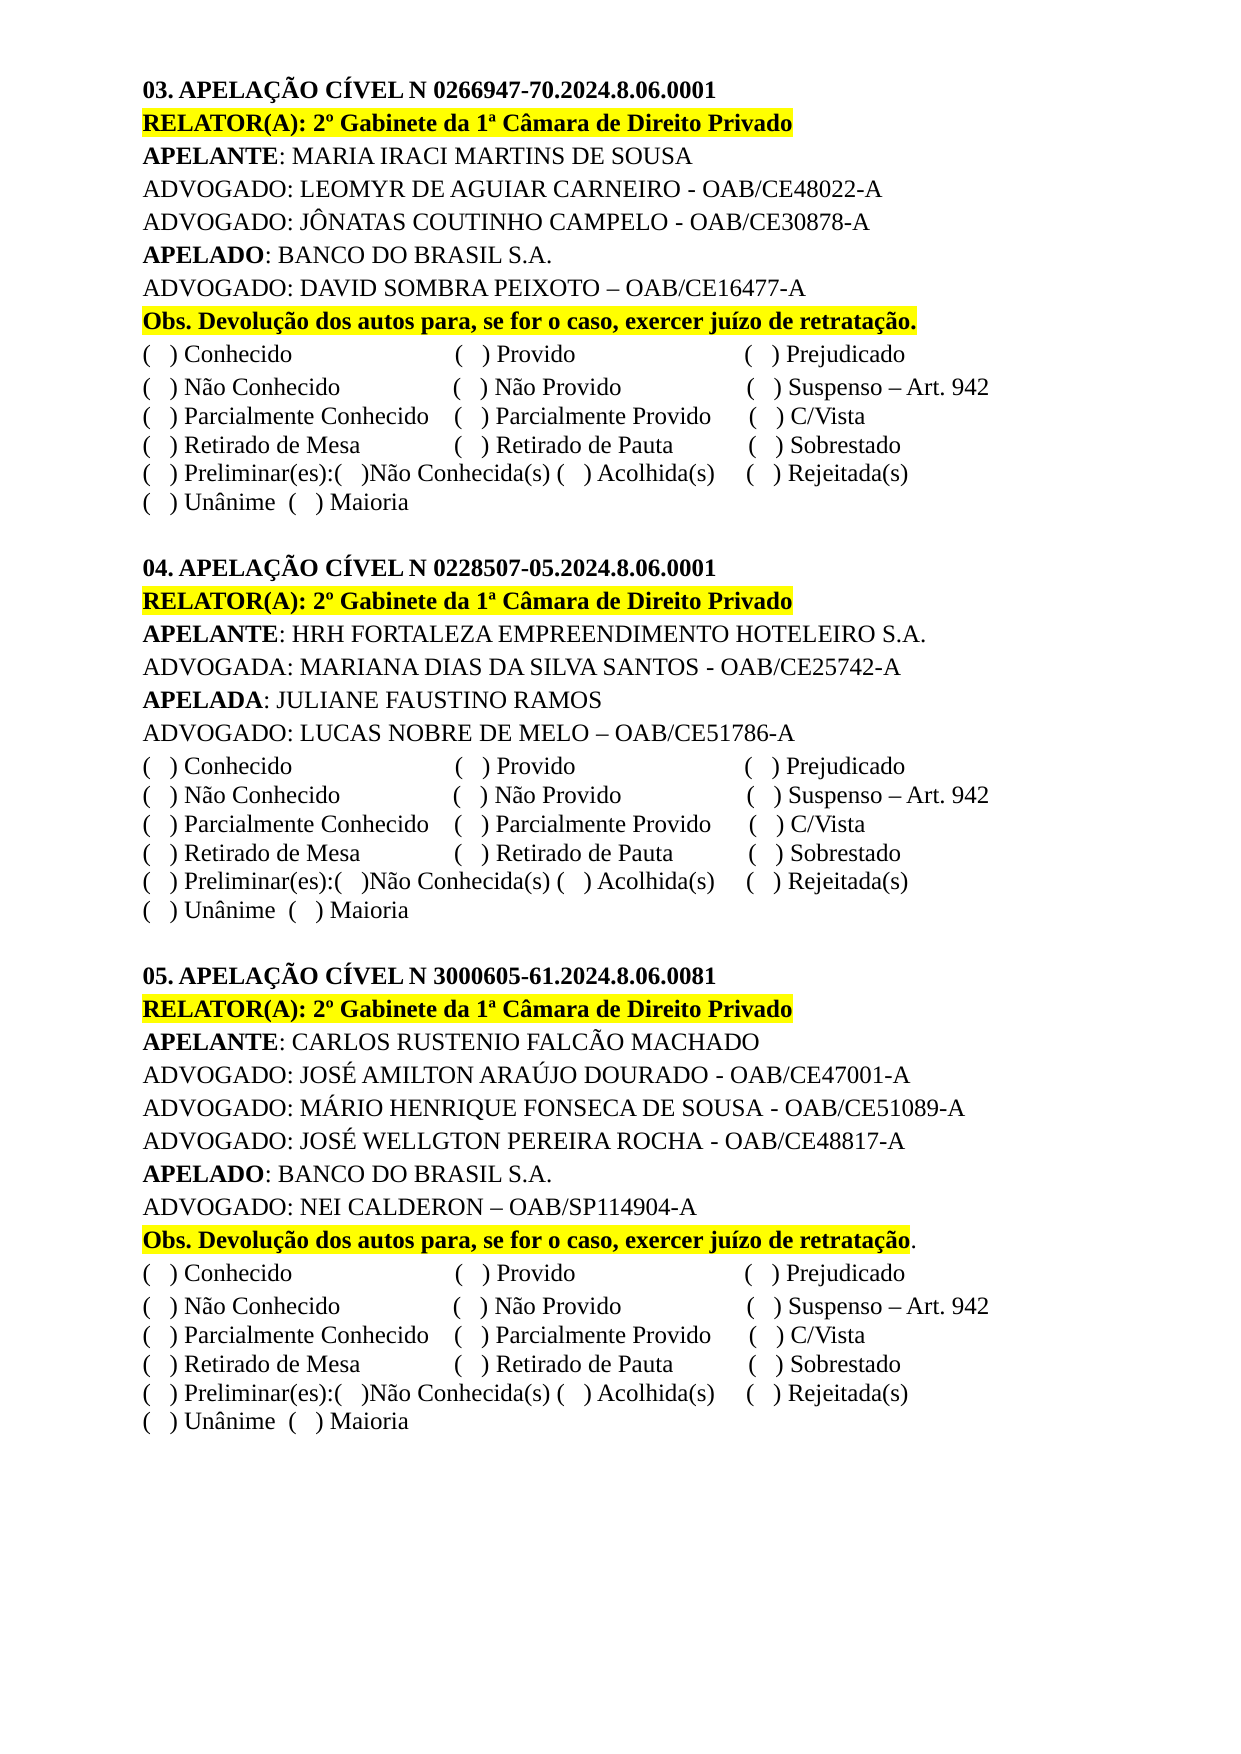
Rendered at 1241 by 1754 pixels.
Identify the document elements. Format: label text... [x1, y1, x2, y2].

text 03. APELAÇÃO CÍVEL N 0266947-70.2024.8.06.0001 RELATOR(A): 2º Gabinete da 1ª Câmara de Direito Privado APELANTE: MARIA IRACI MARTINS DE SOUSA ADVOGADO: LEOMYR DE AGUIAR CARNEIRO - OAB/CE48022-A ADVOGADO: JÔNATAS COUTINHO CAMPELO - OAB/CE30878-A APELADO: BANCO DO BRASIL S.A. ADVOGADO: DAVID SOMBRA PEIXOTO – OAB/CE16477-A [142, 75, 1188, 302]
text ( ) Não Conhecido ( ) Não Provido ( ) Suspenso – Art. 942 [142, 372, 1141, 401]
text ( ) Unânime ( ) Maioria [142, 487, 1188, 516]
text 04. APELAÇÃO CÍVEL N 0228507-05.2024.8.06.0001 RELATOR(A): 2º Gabinete da 1ª Câmara de Direito Privado APELANTE: HRH FORTALEZA EMPREENDIMENTO HOTELEIRO S.A. ADVOGADA: MARIANA DIAS DA SILVA SANTOS - OAB/CE25742-A APELADA: JULIANE FAUSTINO RAMOS ADVOGADO: LUCAS NOBRE DE MELO – OAB/CE51786-A [142, 553, 1188, 747]
text ( ) Retirado de Mesa ( ) Retirado de Pauta ( ) Sobrestado [142, 430, 1141, 458]
text ( ) Parcialmente Conhecido ( ) Parcialmente Provido ( ) C/Vista [142, 1320, 1141, 1349]
text ( ) Parcialmente Conhecido ( ) Parcialmente Provido ( ) C/Vista [142, 809, 1141, 838]
text ( ) Preliminar(es):( )Não Conhecida(s) ( ) Acolhida(s) ( ) Rejeitada(s) [142, 1378, 1141, 1406]
text ( ) Preliminar(es):( )Não Conhecida(s) ( ) Acolhida(s) ( ) Rejeitada(s) [142, 866, 1141, 895]
text ( ) Conhecido ( ) Provido ( ) Prejudicado [142, 751, 1141, 780]
text ( ) Não Conhecido ( ) Não Provido ( ) Suspenso – Art. 942 [142, 780, 1141, 809]
text ( ) Parcialmente Conhecido ( ) Parcialmente Provido ( ) C/Vista [142, 401, 1141, 430]
text Obs. Devolução dos autos para, se for o caso, exercer juízo de retratação. ( ) Conhecido ( ) Provido ( ) Prejudicado [142, 1225, 1188, 1287]
text ( ) Retirado de Mesa ( ) Retirado de Pauta ( ) Sobrestado [142, 1349, 1141, 1378]
text ( ) Preliminar(es):( )Não Conhecida(s) ( ) Acolhida(s) ( ) Rejeitada(s) [142, 458, 1141, 487]
text ( ) Unânime ( ) Maioria 05. APELAÇÃO CÍVEL N 3000605-61.2024.8.06.0081 RELATOR(A): 2º Gabinete da 1ª Câmara de Direito Privado APELANTE: CARLOS RUSTENIO FALCÃO MACHADO ADVOGADO: JOSÉ AMILTON ARAÚJO DOURADO - OAB/CE47001-A ADVOGADO: MÁRIO HENRIQUE FONSECA DE SOUSA - OAB/CE51089-A ADVOGADO: JOSÉ WELLGTON PEREIRA ROCHA - OAB/CE48817-A APELADO: BANCO DO BRASIL S.A. ADVOGADO: NEI CALDERON – OAB/SP114904-A [142, 895, 1188, 1221]
text ( ) Unânime ( ) Maioria [142, 1406, 1188, 1435]
text ( ) Retirado de Mesa ( ) Retirado de Pauta ( ) Sobrestado [142, 838, 1141, 866]
text Obs. Devolução dos autos para, se for o caso, exercer juízo de retratação. ( ) Conhecido ( ) Provido ( ) Prejudicado [142, 306, 1188, 368]
text ( ) Não Conhecido ( ) Não Provido ( ) Suspenso – Art. 942 [142, 1291, 1141, 1320]
